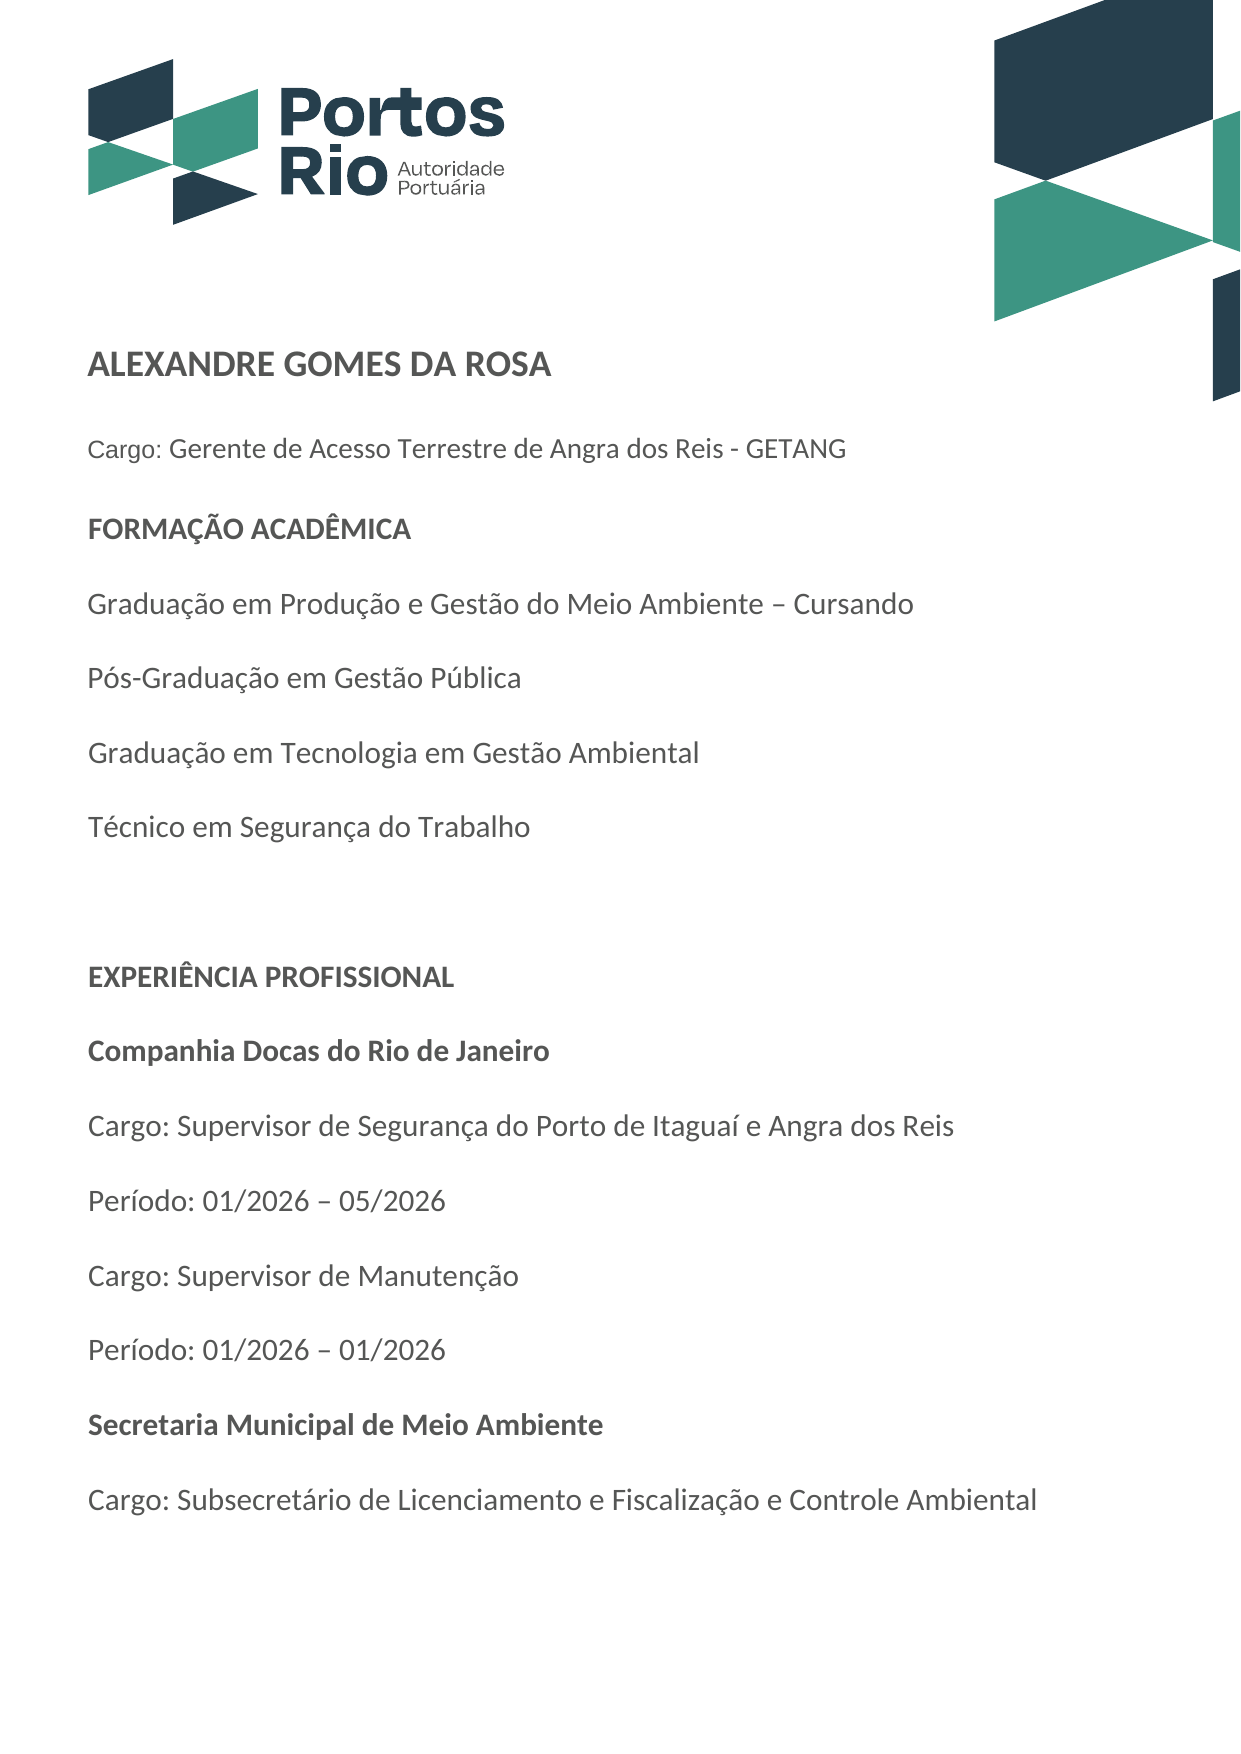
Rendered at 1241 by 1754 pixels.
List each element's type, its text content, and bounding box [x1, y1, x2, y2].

text Companhia Docas do Rio de Janeiro [88, 1031, 1147, 1069]
text Cargo: Gerente de Acesso Terrestre de Angra dos Reis - GETANG [87, 430, 1147, 466]
text Cargo: Supervisor de Segurança do Porto de Itaguaí e Angra dos Reis [88, 1106, 1147, 1144]
text ALEXANDRE GOMES DA ROSA [87, 340, 1147, 386]
text Graduação em Tecnologia em Gestão Ambiental [88, 733, 1147, 771]
text Pós-Graduação em Gestão Pública [87, 658, 1147, 696]
text EXPERIÊNCIA PROFISSIONAL [88, 957, 1147, 995]
text Graduação em Produção e Gestão do Meio Ambiente – Cursando [87, 584, 1147, 622]
text Período: 01/2026 – 01/2026 [88, 1331, 1147, 1369]
text Técnico em Segurança do Trabalho [88, 807, 1147, 846]
text Cargo: Supervisor de Manutenção [88, 1256, 1147, 1294]
text FORMAÇÃO ACADÊMICA [88, 509, 1147, 547]
text Período: 01/2026 – 05/2026 [88, 1181, 1147, 1219]
text Secretaria Municipal de Meio Ambiente [88, 1405, 1147, 1443]
text Cargo: Subsecretário de Licenciamento e Fiscalização e Controle Ambiental [88, 1480, 1147, 1518]
